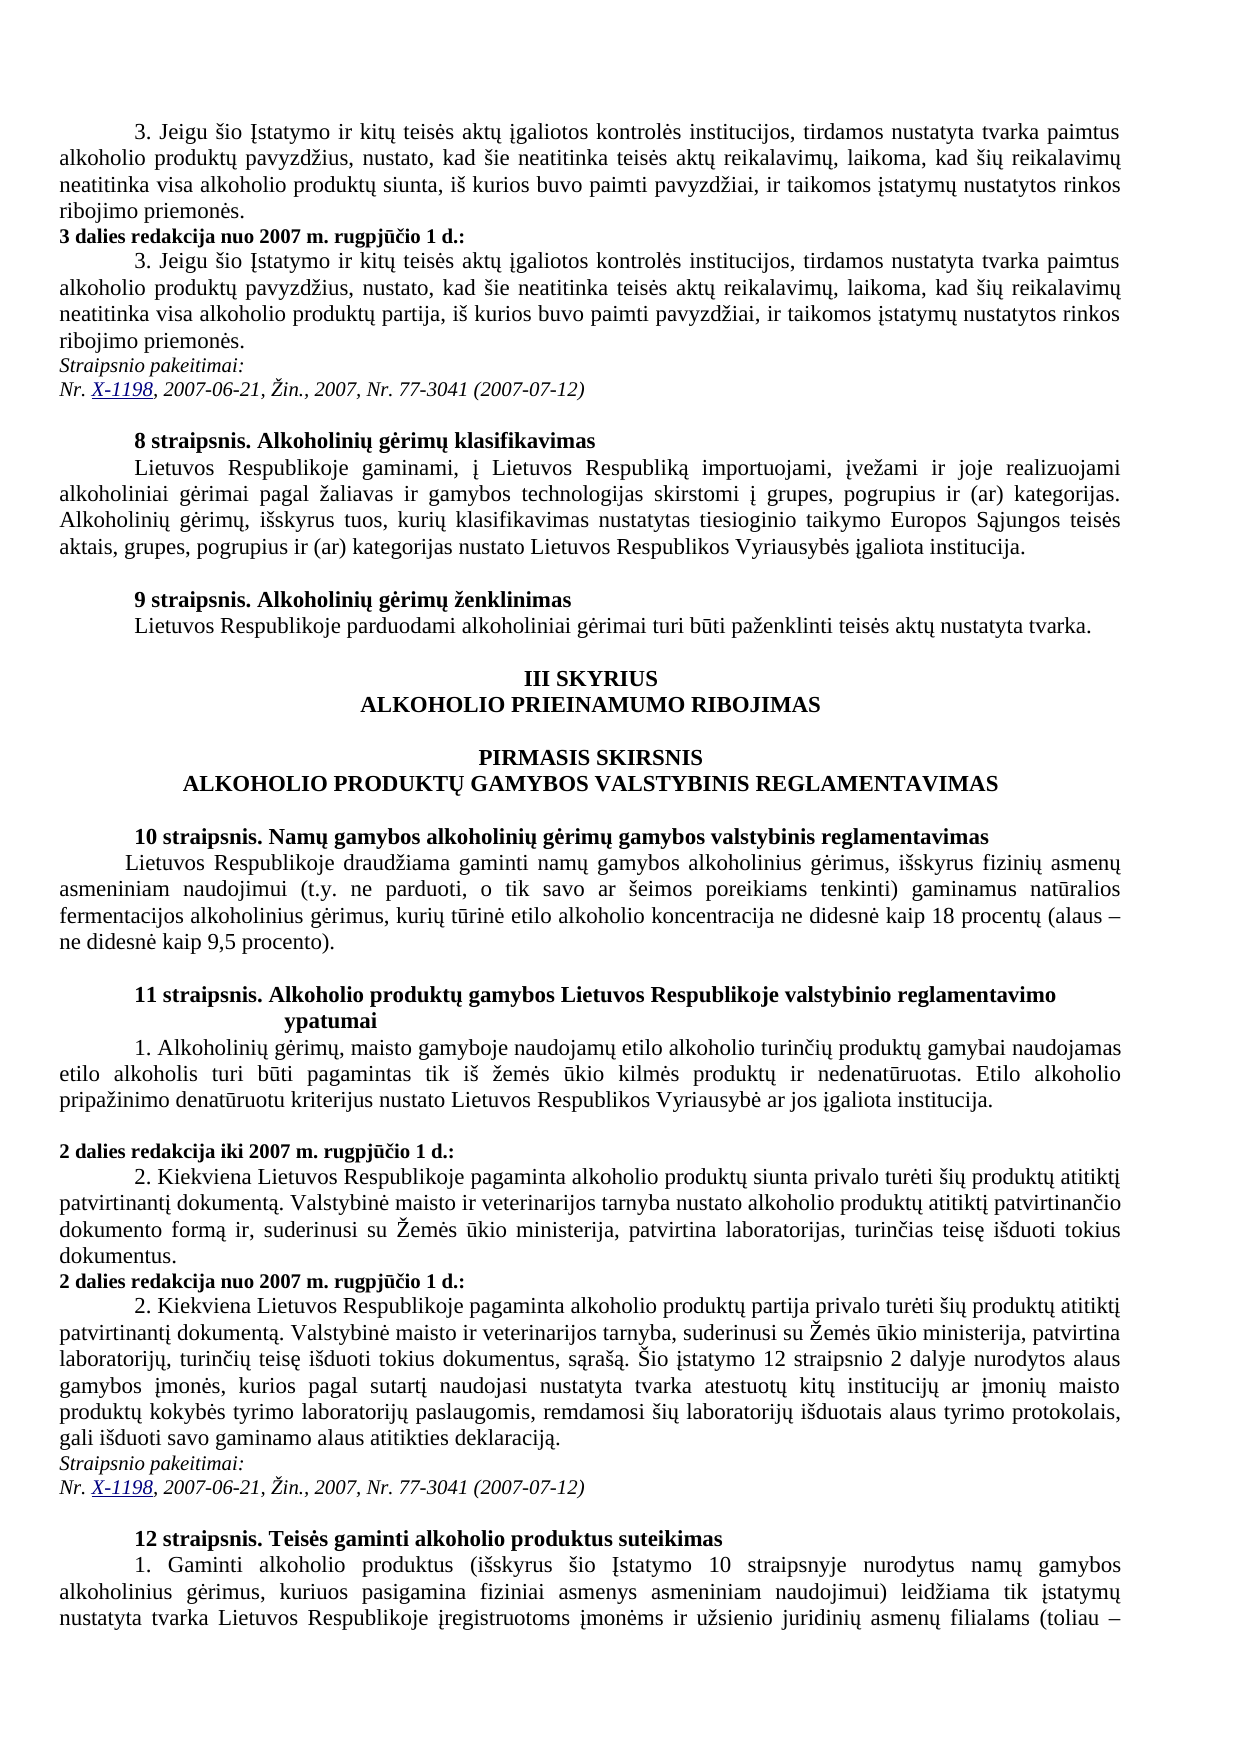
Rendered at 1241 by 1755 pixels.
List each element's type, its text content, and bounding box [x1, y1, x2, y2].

text 1. Alkoholinių gėrimų, maisto gamyboje naudojamų etilo alkoholio turinčių produktų gamybai naudojamas etilo alkoholis turi būti pagamintas tik iš žemės ūkio kilmės produktų ir nedenatūruotas. Etilo alkoholio pripažinimo denatūruotu kriterijus nustato Lietuvos Respublikos Vyriausybė ar jos įgaliota institucija. [59, 1034, 1122, 1113]
text Lietuvos Respublikoje gaminami, į Lietuvos Respubliką importuojami, įvežami ir joje realizuojami alkoholiniai gėrimai pagal žaliavas ir gamybos technologijas skirstomi į grupes, pogrupius ir (ar) kategorijas. Alkoholinių gėrimų, išskyrus tuos, kurių klasifikavimas nustatytas tiesioginio taikymo Europos Sąjungos teisės aktais, grupes, pogrupius ir (ar) kategorijas nustato Lietuvos Respublikos Vyriausybės įgaliota institucija. [59, 454, 1122, 559]
text 9 straipsnis. Alkoholinių gėrimų ženklinimas [59, 586, 1122, 612]
text 10 straipsnis. Namų gamybos alkoholinių gėrimų gamybos valstybinis reglamentavimas [134, 823, 1122, 849]
text 3. Jeigu šio Įstatymo ir kitų teisės aktų įgaliotos kontrolės institucijos, tirdamos nustatyta tvarka paimtus alkoholio produktų pavyzdžius, nustato, kad šie neatitinka teisės aktų reikalavimų, laikoma, kad šių reikalavimų neatitinka visa alkoholio produktų siunta, iš kurios buvo paimti pavyzdžiai, ir taikomos įstatymų nustatytos rinkos ribojimo priemonės. [59, 118, 1122, 223]
text 2. Kiekviena Lietuvos Respublikoje pagaminta alkoholio produktų siunta privalo turėti šių produktų atitiktį patvirtinantį dokumentą. Valstybinė maisto ir veterinarijos tarnyba nustato alkoholio produktų atitiktį patvirtinančio dokumento formą ir, suderinusi su Žemės ūkio ministerija, patvirtina laboratorijas, turinčias teisę išduoti tokius dokumentus. [59, 1163, 1122, 1268]
text 8 straipsnis. Alkoholinių gėrimų klasifikavimas [59, 427, 1122, 454]
text 2. Kiekviena Lietuvos Respublikoje pagaminta alkoholio produktų partija privalo turėti šių produktų atitiktį patvirtinantį dokumentą. Valstybinė maisto ir veterinarijos tarnyba, suderinusi su Žemės ūkio ministerija, patvirtina laboratorijų, turinčių teisę išduoti tokius dokumentus, sąrašą. Šio įstatymo 12 straipsnio 2 dalyje nurodytos alaus gamybos įmonės, kurios pagal sutartį naudojasi nustatyta tvarka atestuotų kitų institucijų ar įmonių maisto produktų kokybės tyrimo laboratorijų paslaugomis, remdamosi šių laboratorijų išduotais alaus tyrimo protokolais, gali išduoti savo gaminamo alaus atitikties deklaraciją. [59, 1293, 1122, 1451]
text 3. Jeigu šio Įstatymo ir kitų teisės aktų įgaliotos kontrolės institucijos, tirdamos nustatyta tvarka paimtus alkoholio produktų pavyzdžius, nustato, kad šie neatitinka teisės aktų reikalavimų, laikoma, kad šių reikalavimų neatitinka visa alkoholio produktų partija, iš kurios buvo paimti pavyzdžiai, ir taikomos įstatymų nustatytos rinkos ribojimo priemonės. [59, 248, 1122, 353]
text Lietuvos Respublikoje draudžiama gaminti namų gamybos alkoholinius gėrimus, išskyrus fizinių asmenų asmeniniam naudojimui (t.y. ne parduoti, o tik savo ar šeimos poreikiams tenkinti) gaminamus natūralios fermentacijos alkoholinius gėrimus, kurių tūrinė etilo alkoholio koncentracija ne didesnė kaip 18 procentų (alaus – ne didesnė kaip 9,5 procento). [59, 849, 1122, 954]
text Nr. X-1198, 2007-06-21, Žin., 2007, Nr. 77-3041 (2007-07-12) [59, 377, 1122, 401]
text 3 dalies redakcija nuo 2007 m. rugpjūčio 1 d.: [59, 223, 1122, 248]
text III SKYRIUS [59, 665, 1122, 691]
text 12 straipsnis. Teisės gaminti alkoholio produktus suteikimas [59, 1525, 1122, 1552]
text Straipsnio pakeitimai: [59, 1451, 1122, 1475]
text ALKOHOLIO PRODUKTŲ GAMYBOS VALSTYBINIS REGLAMENTAVIMAS [59, 770, 1122, 796]
text ALKOHOLIO PRIEINAMUMO RIBOJIMAS [59, 691, 1122, 717]
text 2 dalies redakcija iki 2007 m. rugpjūčio 1 d.: [59, 1139, 1122, 1163]
text Straipsnio pakeitimai: [59, 353, 1122, 377]
text 11 straipsnis. Alkoholio produktų gamybos Lietuvos Respublikoje valstybinio reglamentavimo ypatumai [134, 981, 1122, 1034]
text PIRMASIS SKIRSNIS [59, 744, 1122, 770]
text 2 dalies redakcija nuo 2007 m. rugpjūčio 1 d.: [59, 1268, 1122, 1293]
text 1. Gaminti alkoholio produktus (išskyrus šio Įstatymo 10 straipsnyje nurodytus namų gamybos alkoholinius gėrimus, kuriuos pasigamina fiziniai asmenys asmeniniam naudojimui) leidžiama tik įstatymų nustatyta tvarka Lietuvos Respublikoje įregistruotoms įmonėms ir užsienio juridinių asmenų filialams (toliau – [59, 1552, 1122, 1631]
text Nr. X-1198, 2007-06-21, Žin., 2007, Nr. 77-3041 (2007-07-12) [59, 1475, 1122, 1499]
text Lietuvos Respublikoje parduodami alkoholiniai gėrimai turi būti paženklinti teisės aktų nustatyta tvarka. [59, 612, 1122, 638]
